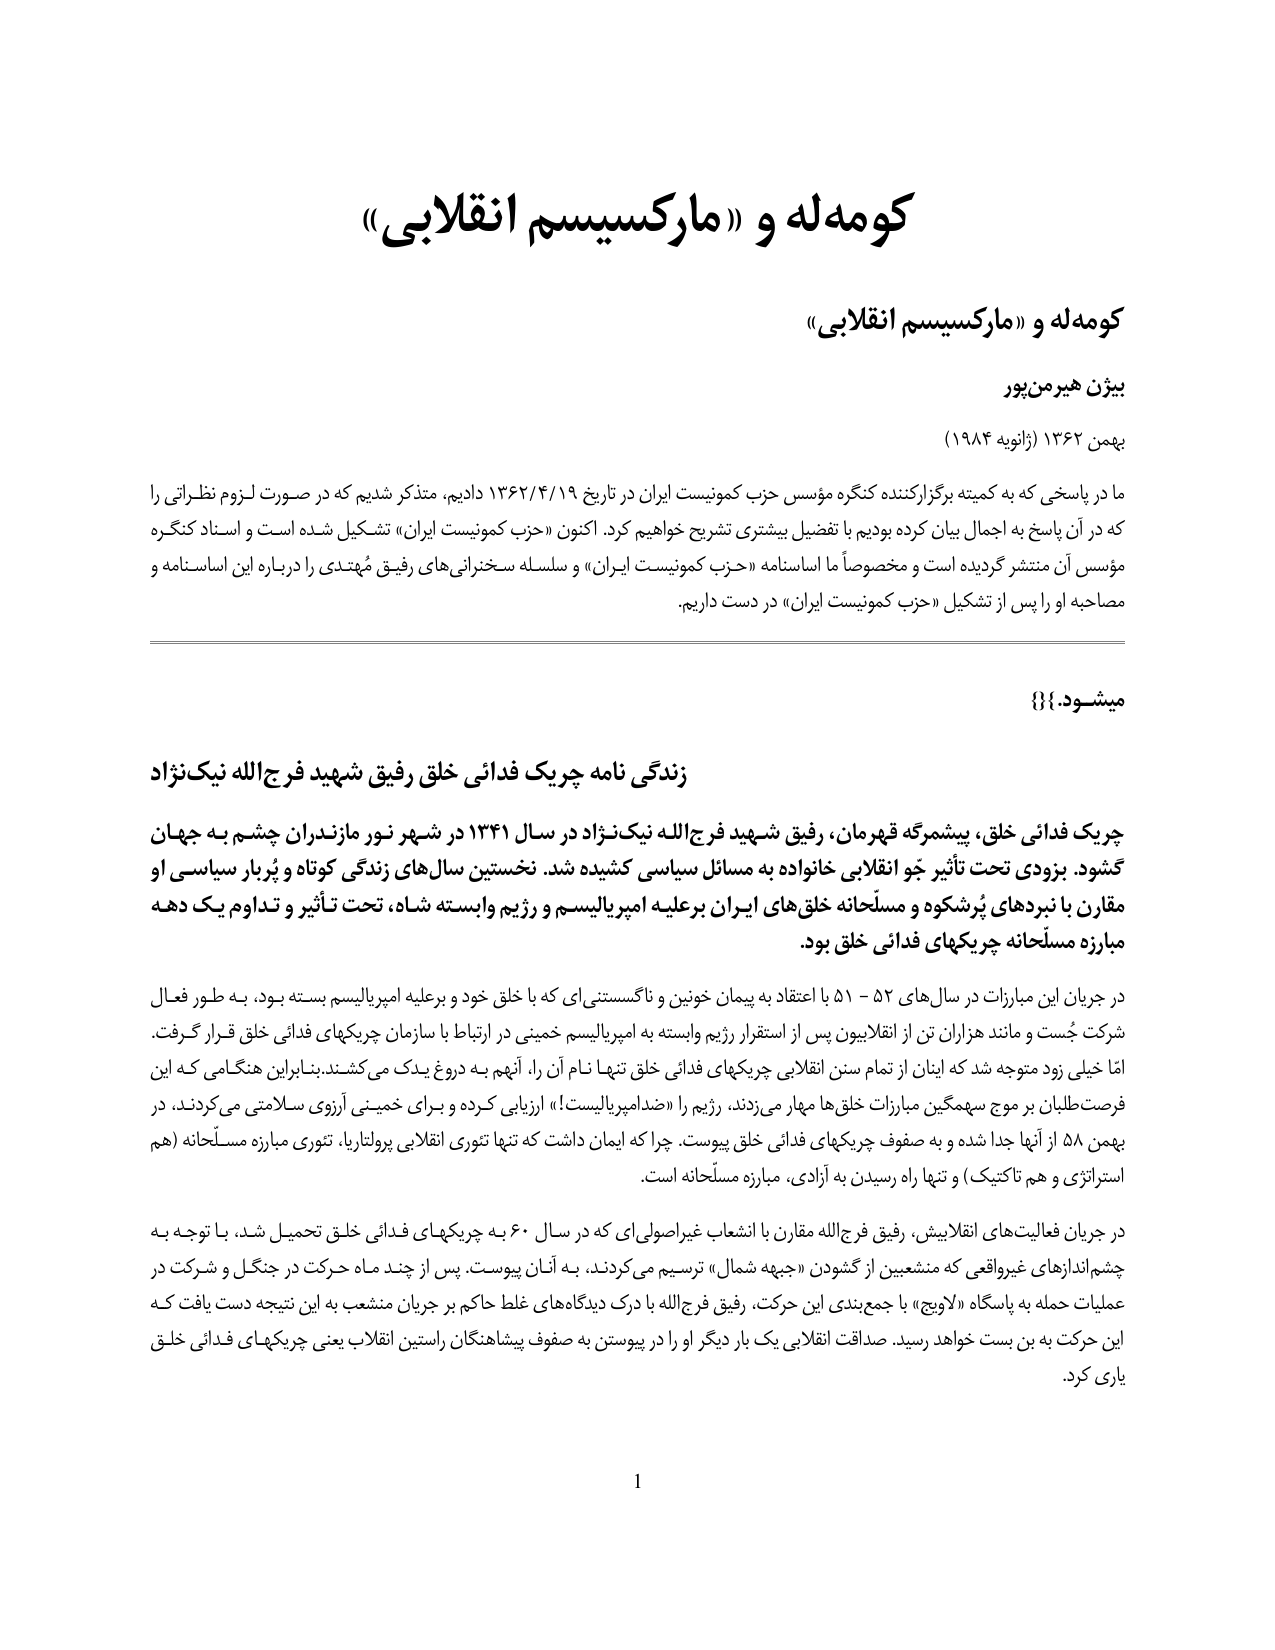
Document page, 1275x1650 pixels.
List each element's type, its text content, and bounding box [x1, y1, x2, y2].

text چریک فدائی خلق، پیشمرگه قهرمان، رفیق شهید فرج‌الله نیک‌نژاد در سال ۱۳۴۱ در شهر نور مازندران چشم به جهان گشود. بزودی تحت تأثیر جّو انقلابی خانواده به مسائل سیاسی کشیده شد. نخستین سال‌های زندگی کوتاه و پُربار سیاسی او مقارن با نبردهای پُرشکوه و مسلّحانه خلق‌های ایران برعلیه امپریالیسم و رژیم وابسته شاه، تحت تأثیر و تداوم یک دهه مبارزه مسلّحانه چریکهای فدائی خلق بود. [150, 815, 1125, 960]
subtitle زندگی نامه چریک فدائی خلق رفیق شهید فرج‌الله نیک‌نژاد [150, 752, 1125, 794]
subtitle کومه‌له و «مارکسیسم انقلابی» [150, 297, 1125, 345]
text ما در پاسخی که به کمیته برگزارکننده کنگره مؤسس حزب کمونیست ایران در تاریخ ۱۳۶۲/۴/۱۹ دادیم، متذکر شدیم که در صورت لزوم نظراتی را که در آن پاسخ به اجمال بیان کرده بودیم با تفضیل بیشتری تشریح خواهیم کرد. اکنون «حزب کمونیست ایران» تشکیل شده است و اسناد کنگره مؤسس آن منتشر گردیده است و مخصوصاً ما اساسنامه «حزب کمونیست ایران» و سلسله سخنرانی‌های رفیق مُهتدی را درباره این اساسنامه و مصاحبه او را پس از تشکیل «حزب کمونیست ایران» در دست داریم. [150, 475, 1125, 619]
text بهمن ۱۳۶۲ (ژانویه ۱۹۸۴) [150, 421, 1125, 457]
title کومه‌له و «مارکسیسم انقلابی» [150, 175, 1125, 259]
text در جریان این مبارزات در سال‌های ۵۲ - ۵۱ با اعتقاد به پیمان خونین و ناگسستنی‌ای که با خلق خود و برعلیه امپریالیسم بسته بود، به طور فعال شرکت جُست و مانند هزاران تن از انقلابیون پس از استقرار رژیم وابسته به امپریالیسم خمینی در ارتباط با سازمان چریکهای فدائی خلق قرار گرفت. امّا خیلی زود متوجه شد که اینان از تمام سنن انقلابی چریکهای فدائی خلق تنها نام آن را، آنهم به دروغ یدک می‌کشند.بنابراین هنگامی که این فرصت‌طلبان بر موج سهمگین مبارزات خلق‌ها مهار می‌زدند، رژیم را «ضدامپریالیست!» ارزیابی کرده و برای خمینی آرزوی سلامتی می‌کردند، در بهمن ۵۸ از آنها جدا شده و به صفوف چریکهای فدائی خلق پیوست. چرا که ایمان داشت که تنها تئوری انقلابی پرولتاریا، تئوری مبارزه مسلّحانه (هم استراتژی و هم تاکتیک) و تنها راه رسیدن به آزادی، مبارزه مسلّحانه است. [150, 978, 1125, 1195]
text میشــود.}{} [150, 682, 1125, 718]
text بیژن هیرمن‌پور [150, 367, 1125, 403]
text در جریان فعالیت‌های انقلابیش، رفیق فرج‌الله مقارن با انشعاب غیراصولی‌ای که در سال ۶۰ به چریکهای فدائی خلق تحمیل شد، با توجه به چشم‌اندازهای غیرواقعی که منشعبین از گشودن «جبهه شمال» ترسیم می‌کردند، به آنان پیوست. پس از چند ماه حرکت در جنگل و شرکت در عملیات حمله به پاسگاه «لاویج» با جمع‌بندی این حرکت، رفیق فرج‌الله با درک دیدگاه‌های غلط حاکم بر جریان منشعب به این نتیجه دست یافت که این حرکت به بن بست خواهد رسید. صداقت انقلابی یک بار دیگر او را در پیوستن به صفوف پیشاهنگان راستین انقلاب یعنی چریکهای فدائی خلق یاری کرد. [150, 1213, 1125, 1393]
